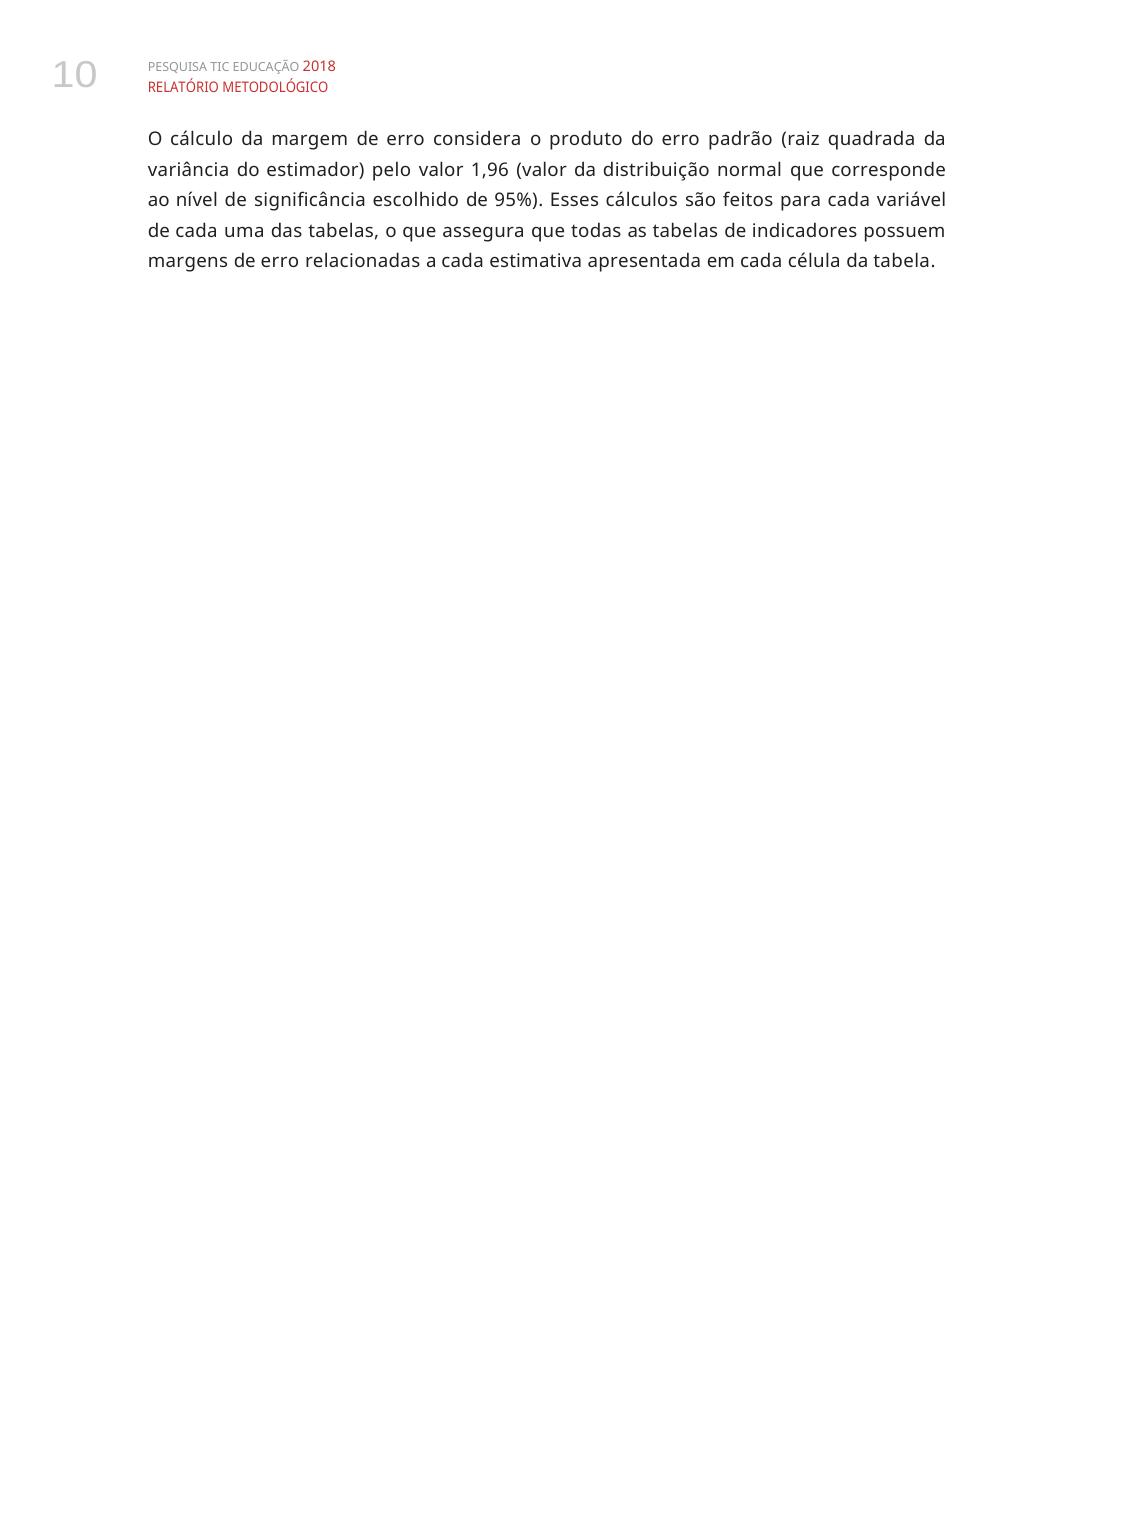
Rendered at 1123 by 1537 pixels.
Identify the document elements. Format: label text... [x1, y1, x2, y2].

text O cálculo da margem de erro considera o produto do erro padrão (raiz quadrada da variância do estimador) pelo valor 1,96 (valor da distribuição normal que corresponde ao nível de significância escolhido de 95%). Esses cálculos são feitos para cada variável de cada uma das tabelas, o que assegura que todas as tabelas de indicadores possuem margens de erro relacionadas a cada estimativa apresentada em cada célula da tabela. [148, 125, 947, 273]
